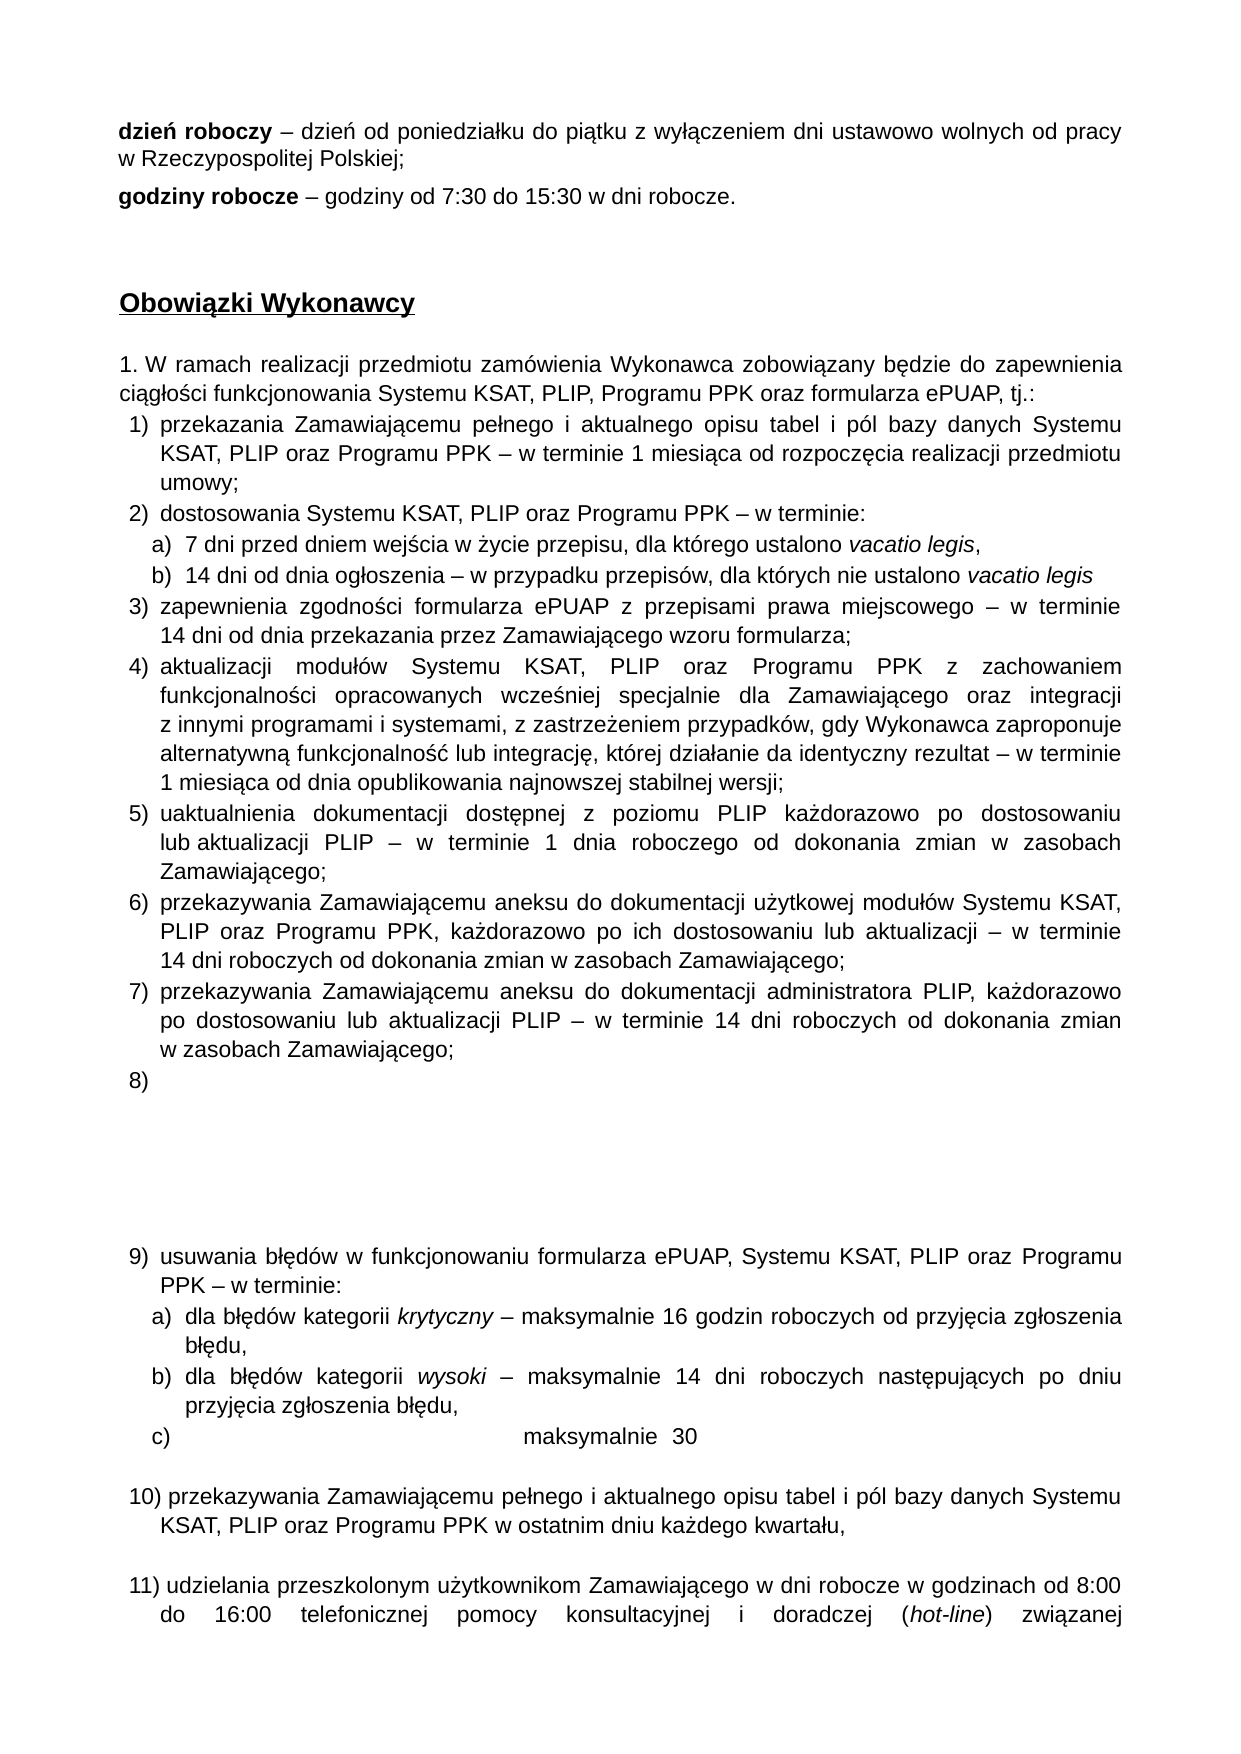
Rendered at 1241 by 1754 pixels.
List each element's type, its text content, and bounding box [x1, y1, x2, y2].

subtitle usuwania błędów w funkcjonowaniu formularza ePUAP, Systemu KSAT, PLIP oraz Programu PPK – w terminie: [128, 1243, 1122, 1298]
subtitle W ramach realizacji przedmiotu zamówienia Wykonawca zobowiązany będzie do zapewnienia ciągłości funkcjonowania Systemu KSAT, PLIP, Programu PPK oraz formularza ePUAP, tj.: [118, 351, 1122, 407]
subtitle dostosowania Systemu KSAT, PLIP oraz Programu PPK – w terminie: [128, 500, 1122, 527]
subtitle 7 dni przed dniem wejścia w życie przepisu, dla którego ustalono vacatio legis, [151, 531, 1122, 558]
subtitle przyjmowania za pośrednictwem systemu Serwis Desk Wykonawcy zgłoszeń błędów w funkcjonowaniu formularza ePUAP, Systemu KSAT, PLIP oraz Programu PPK od użytkowników z Urzędu Miasta Lublin posiadających zarejestrowane konta w systemie Serwis Desk Wykonawcy, przez całą dobę, we wszystkie dni tygodnia, z zastrzeżeniem, że zgłoszenia serwisowe kierowane w inny sposób mogą zostać niezrealizowane, a Wykonawca nie ponosi w tym przypadku odpowiedzialności kontraktowej; [128, 1067, 1122, 1238]
subtitle przekazywania Zamawiającemu aneksu do dokumentacji użytkowej modułów Systemu KSAT, PLIP oraz Programu PPK, każdorazowo po ich dostosowaniu lub aktualizacji – w terminie 14 dni roboczych od dokonania zmian w zasobach Zamawiającego; [128, 889, 1122, 973]
subtitle przekazywania Zamawiającemu aneksu do dokumentacji administratora PLIP, każdorazowo po dostosowaniu lub aktualizacji PLIP – w terminie 14 dni roboczych od dokonania zmian w zasobach Zamawiającego; [128, 978, 1122, 1062]
list Obowiązki Wykonawcy [118, 287, 1122, 318]
text dzień roboczy – dzień od poniedziałku do piątku z wyłączeniem dni ustawowo wolnych od pracy w Rzeczypospolitej Polskiej; [118, 118, 1122, 171]
subtitle przekazania Zamawiającemu pełnego i aktualnego opisu tabel i pól bazy danych Systemu KSAT, PLIP oraz Programu PPK – w terminie 1 miesiąca od rozpoczęcia realizacji przedmiotu umowy; [128, 411, 1122, 496]
subtitle dla błędów kategorii średni – maksymalnie 30 dni roboczych następujących po dniu przyjęcia zgłoszenia błędu; [151, 1423, 1122, 1478]
subtitle dla błędów kategorii wysoki – maksymalnie 14 dni roboczych następujących po dniu przyjęcia zgłoszenia błędu, [151, 1363, 1122, 1418]
subtitle uaktualnienia dokumentacji dostępnej z poziomu PLIP każdorazowo po dostosowaniu lub aktualizacji PLIP – w terminie 1 dnia roboczego od dokonania zmian w zasobach Zamawiającego; [128, 800, 1122, 884]
subtitle przekazywania Zamawiającemu pełnego i aktualnego opisu tabel i pól bazy danych Systemu KSAT, PLIP oraz Programu PPK w ostatnim dniu każdego kwartału, w przypadku gdy nastąpiły zmiany w tym zakresie od poprzedniego przekazania dokumentacji; [128, 1483, 1122, 1567]
text godziny robocze – godziny od 7:30 do 15:30 w dni robocze. [118, 183, 1122, 209]
subtitle 14 dni od dnia ogłoszenia – w przypadku przepisów, dla których nie ustalono vacatio legis; [151, 562, 1122, 589]
subtitle zapewnienia zgodności formularza ePUAP z przepisami prawa miejscowego – w terminie 14 dni od dnia przekazania przez Zamawiającego wzoru formularza; [128, 593, 1122, 649]
subtitle udzielania przeszkolonym użytkownikom Zamawiającego w dni robocze w godzinach od 8:00 do 16:00 telefonicznej pomocy konsultacyjnej i doradczej (hot-line) związanej [128, 1572, 1122, 1627]
subtitle dla błędów kategorii krytyczny – maksymalnie 16 godzin roboczych od przyjęcia zgłoszenia błędu, [151, 1303, 1122, 1358]
subtitle aktualizacji modułów Systemu KSAT, PLIP oraz Programu PPK z zachowaniem funkcjonalności opracowanych wcześniej specjalnie dla Zamawiającego oraz integracji z innymi programami i systemami, z zastrzeżeniem przypadków, gdy Wykonawca zaproponuje alternatywną funkcjonalność lub integrację, której działanie da identyczny rezultat – w terminie 1 miesiąca od dnia opublikowania najnowszej stabilnej wersji; [128, 653, 1122, 796]
